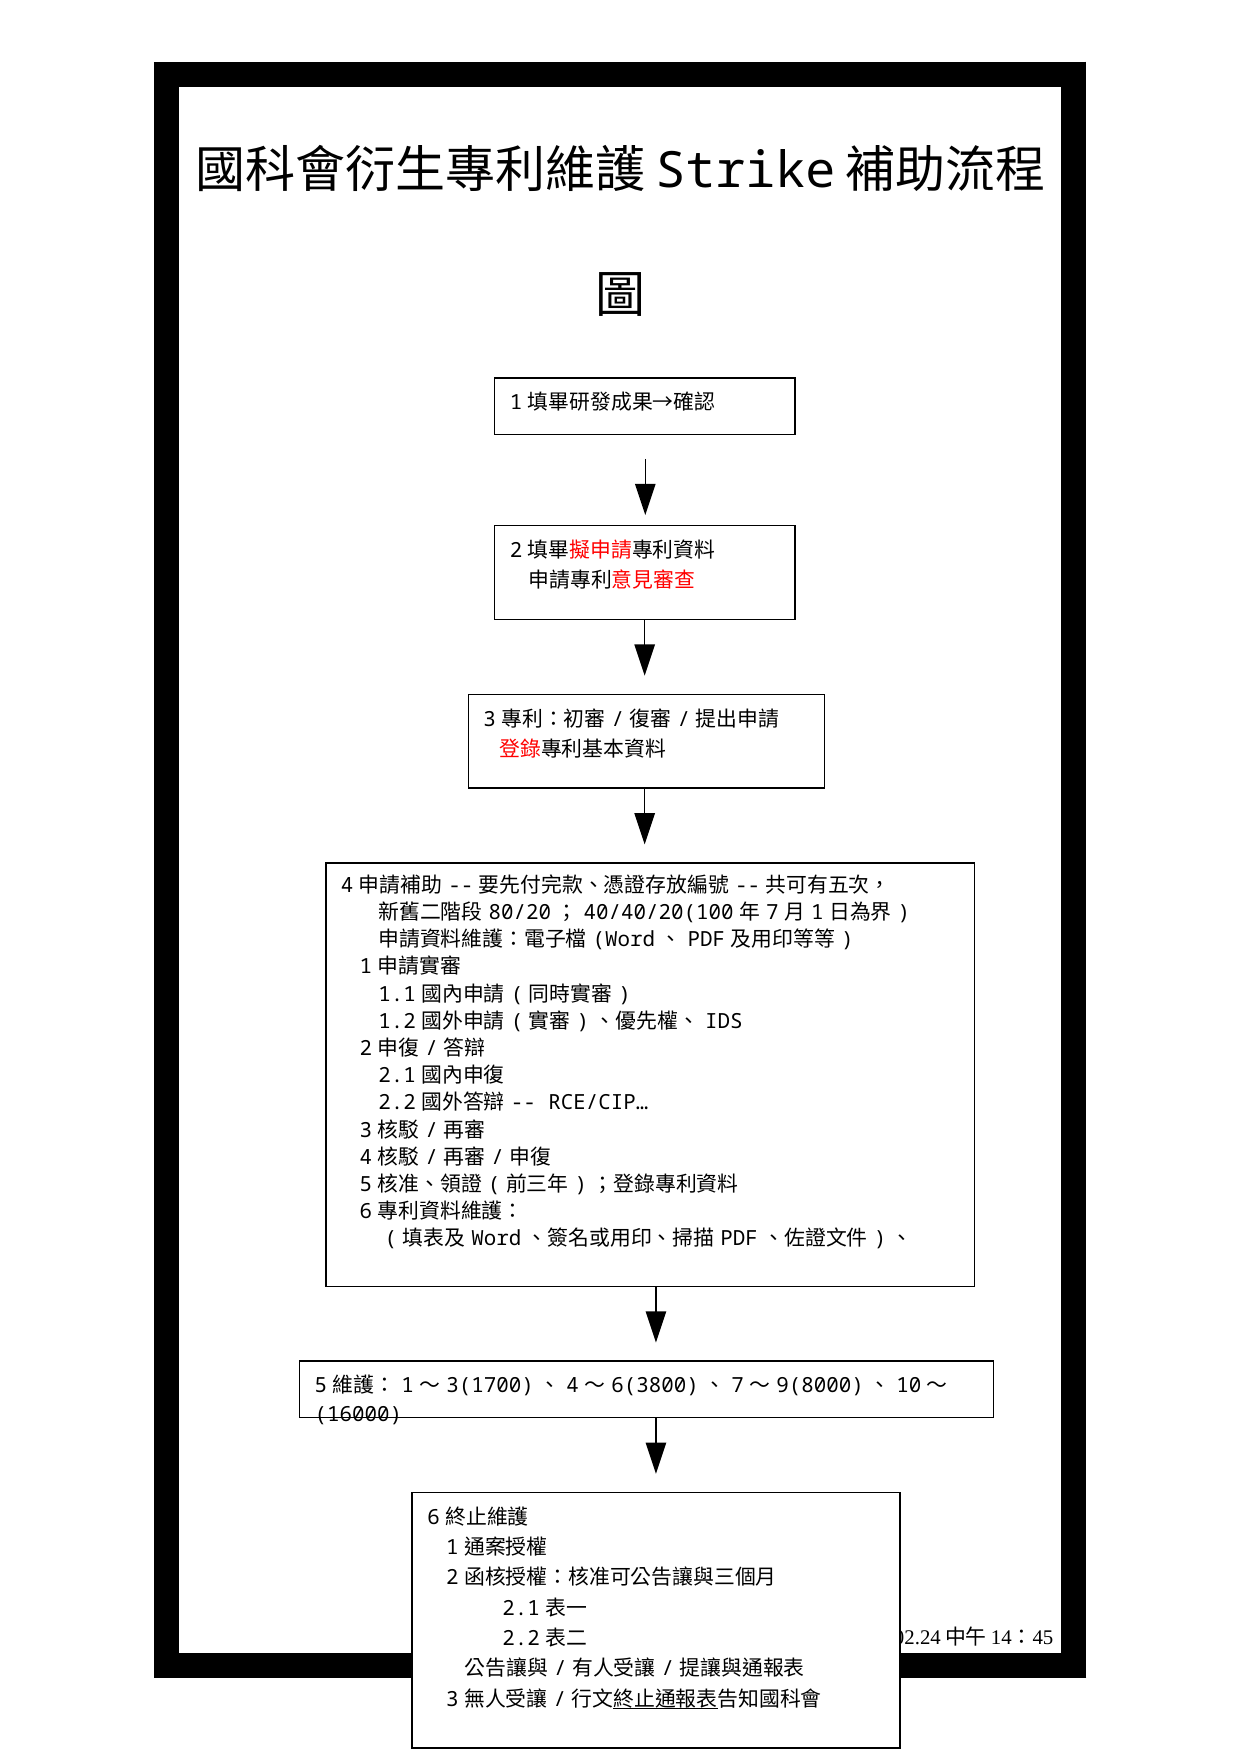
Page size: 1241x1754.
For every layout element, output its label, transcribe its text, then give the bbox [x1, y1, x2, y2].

text 國科會衍生專利維護Strike補助流程圖 [187, 92, 1053, 342]
